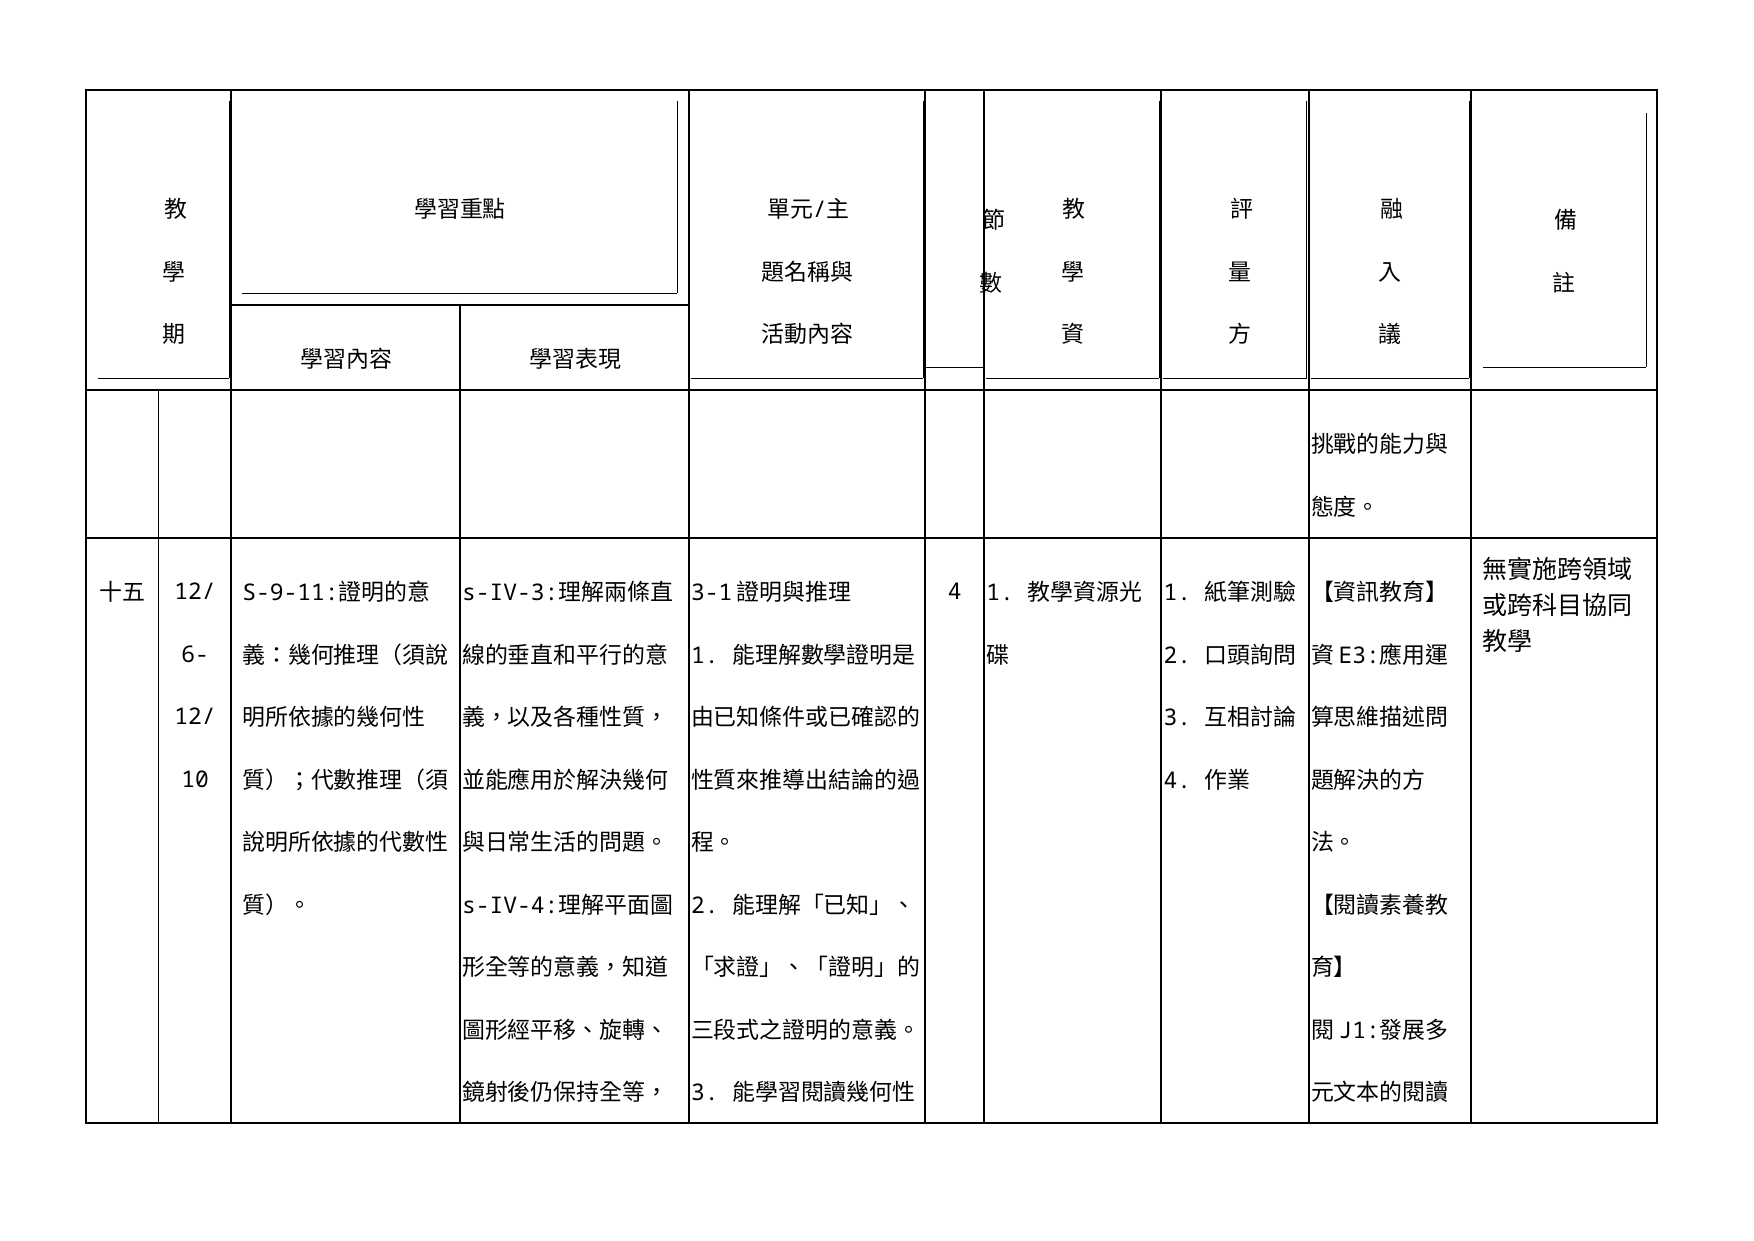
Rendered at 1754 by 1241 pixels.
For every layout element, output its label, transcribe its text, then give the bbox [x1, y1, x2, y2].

table_cell 學習內容 [232, 306, 459, 389]
table_header 融入議題 [1310, 91, 1470, 389]
table_cell 1. 教學資源光碟 [985, 391, 1160, 537]
table_cell 十五 [87, 539, 158, 1122]
table_header 備註 [1472, 91, 1656, 389]
table_header 學習重點 [232, 91, 688, 303]
table_cell s-IV-3:理解兩條直線的垂直和平行的意義，以及各種性質，並能應用於解決幾何與日常生活的問題。 s-IV-4:理解平面圖形全等的意義，知道圖形經平移、旋轉、鏡射後仍保持全等， [461, 539, 688, 1122]
table_cell [1472, 391, 1656, 537]
table_header 節數 [926, 368, 983, 389]
table_cell [87, 391, 158, 537]
table_cell [690, 391, 924, 537]
table_cell 3-1證明與推理 1. 能理解數學證明是由已知條件或已確認的性質來推導出結論的過程。 2. 能理解「已知」、「求證」、「證明」的三段式之證明的意義。 3. 能學習閱讀幾何性 [690, 539, 924, 1122]
table_cell 12/6-12/10 [159, 539, 230, 1122]
table_cell 1. 教學資源光碟 [985, 539, 1160, 1122]
table_cell 無實施跨領域或跨科目協同教學 [1472, 539, 1656, 1122]
table_cell [461, 391, 688, 537]
table_cell 學習表現 [461, 306, 688, 389]
table_cell 4 [926, 539, 983, 1122]
table_cell S-9-11:證明的意義：幾何推理（須說明所依據的幾何性質）；代數推理（須說明所依據的代數性質）。 [232, 539, 459, 1122]
table_header 單元/主題名稱與活動內容 [690, 91, 924, 389]
table_cell [926, 391, 983, 537]
table_header 教學期程 [87, 91, 230, 389]
table_cell [232, 391, 459, 537]
table_header 教學資源/學習策略 [985, 91, 1160, 389]
table_cell 1. 紙筆測驗 2. 口頭詢問 3. 互相討論 4. 作業 [1162, 539, 1308, 1122]
table_cell 【資訊教育】 資E3:應用運算思維描述問題解決的方法。 【閱讀素養教育】 閱J1:發展多元文本的閱讀策略。 【家庭教育】 家J3:了解人際交往、親密關係的發展，以及溝通與衝突處理。 【品德教育】 品J1:溝通合作與和諧人際關係。 品J2:重視群體規範與榮譽。 品J8:理性溝通與問題解決。 【生涯規劃教育】 涯J1:了解生涯規劃的意義與功能。 涯J2:具備生涯規劃的知識與概念。 涯J7:學習蒐集與分析工作/教育環境的資料。 涯J12:發展及評估生涯決定的策略。 涯J13:培養生涯規劃及執行的能力。 [1310, 539, 1470, 1122]
table_header 評量方式 [1162, 91, 1308, 389]
table_cell 11/29-12/3 [159, 391, 230, 537]
table_cell 【閱讀素養教育】 閱J1:發展多元文本的閱讀策略。 閱J3:理解學科知識內的重要詞彙的意涵，並懂得如何運用該詞彙與他人進行溝通。 閱J4:除紙本閱讀之外，依學習需求選擇適當的閱讀媒材，並了解如何利用適當的管道獲得文本資源。 閱J8:在學習上遇到問題時，願意尋找課外資料，解決困難。 【戶外教育】 戶J1:善用教室外、戶外及校外教學，認識臺灣環境並參訪自然及文化資產，如國家公園、國家風景區及國家森林公園等。 戶J2:擴充對環境的理解，運用所學的知識到生活當中，具備觀察、描述、測量、紀錄的能力。 戶J3:理解知識與生活環境的關係，獲得心靈的喜悅，培養積極面對挑戰的能力與態度。 [1310, 391, 1470, 537]
table_header 節數 [926, 91, 983, 367]
table_cell 1. 紙筆測驗 2. 口頭詢問 3. 互相討論 4. 作業 [1162, 391, 1308, 537]
